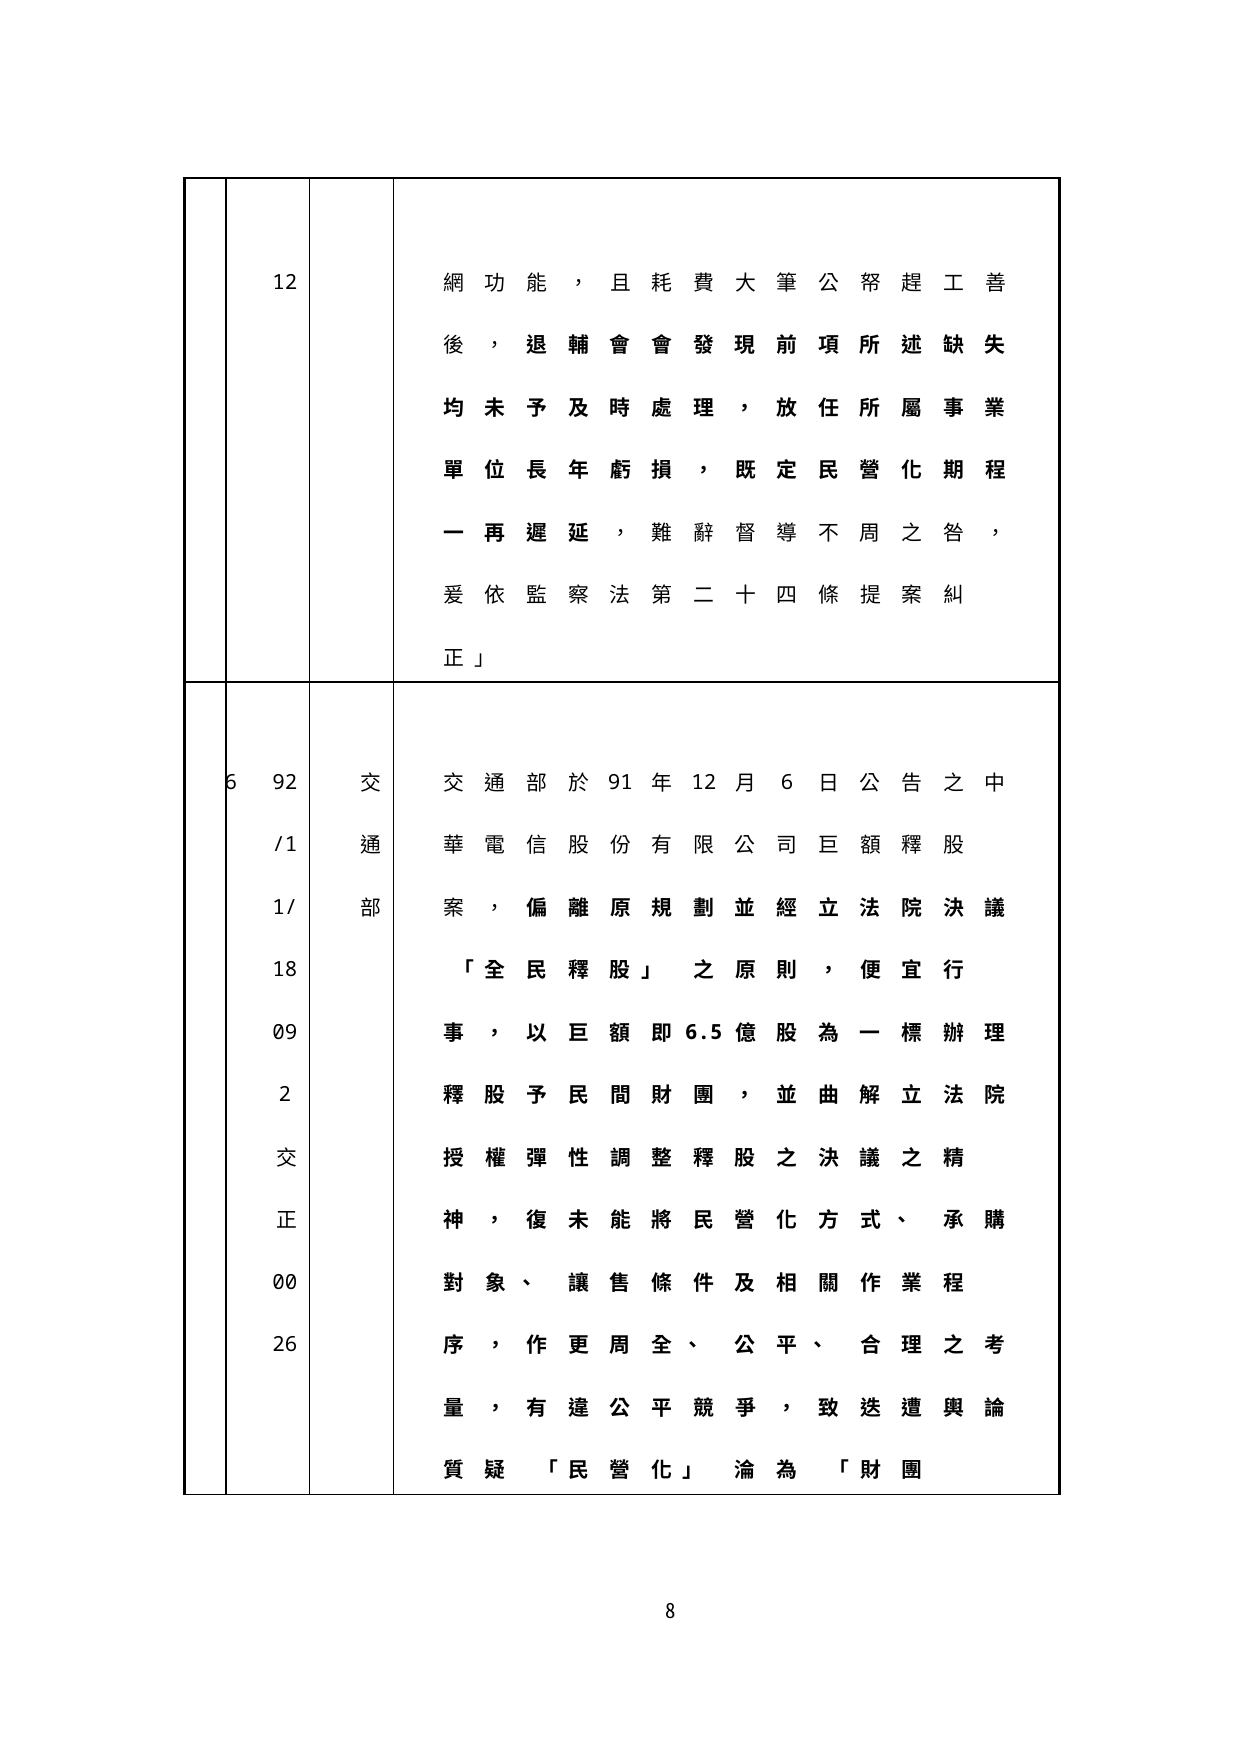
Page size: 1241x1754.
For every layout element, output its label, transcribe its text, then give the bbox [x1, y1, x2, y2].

table_cell 交通部 [310, 683, 393, 1493]
table_cell 5 [186, 179, 225, 681]
table_cell 交通部於91年12月6日公告之中華電信股份有限公司巨額釋股案，偏離原規劃並經立法院決議「全民釋股」之原則，便宜行事，以巨額即6.5億股為一標辦理釋股予民間財團，並曲解立法院授權彈性調整釋股之決議之精神，復未能將民營化方式、承購對象、讓售條件及相關作業程序，作更周全、公平、合理之考量，有違公平競爭，致迭遭輿論質疑「民營化」淪為「財團 [394, 683, 1058, 1493]
table_cell [310, 179, 393, 681]
table_cell 6 [186, 683, 225, 1493]
table_cell 網功能，且耗費大筆公帑趕工善後，退輔會會發現前項所述缺失均未予及時處理，放任所屬事業單位長年虧損，既定民營化期程一再遲延，難辭督導不周之咎，爰依監察法第二十四條提案糾正」 [394, 179, 1058, 681]
table_cell 93/07/12 093國正0012 [227, 179, 309, 681]
table_cell 92/11/18 092交正0026 [227, 683, 309, 1493]
